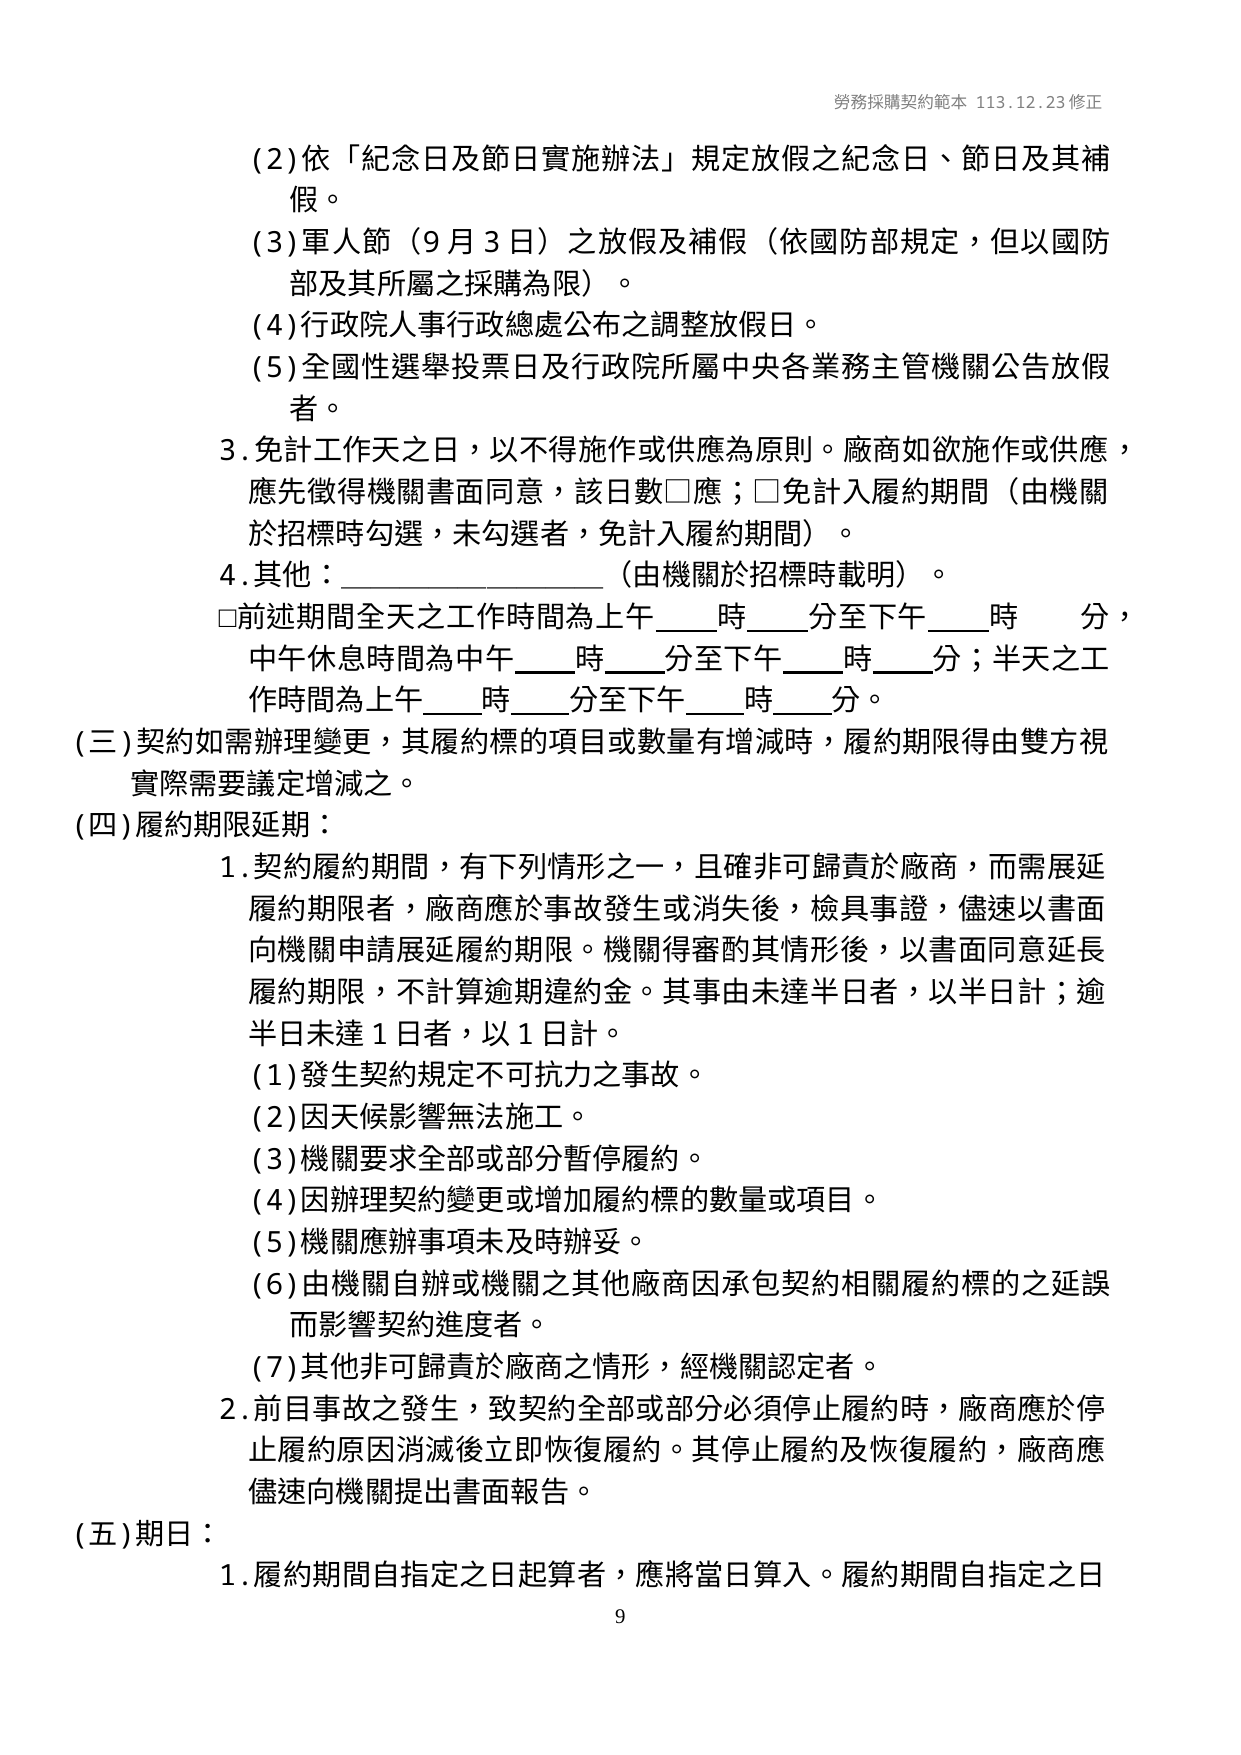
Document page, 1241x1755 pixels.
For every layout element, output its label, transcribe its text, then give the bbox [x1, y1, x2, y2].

text 1.履約期間自指定之日起算者，應將當日算入。履約期間自指定之日 [218, 1552, 1108, 1594]
text □前述期間全天之工作時間為上午 時 分至下午 時 分，中午休息時間為中午 時 分至下午 時 分；半天之工作時間為上午 時 分至下午 時 分。 [218, 594, 1110, 719]
text 1.契約履約期間，有下列情形之一，且確非可歸責於廠商，而需展延履約期限者，廠商應於事故發生或消失後，檢具事證，儘速以書面向機關申請展延履約期限。機關得審酌其情形後，以書面同意延長履約期限，不計算逾期違約金。其事由未達半日者，以半日計；逾半日未達1日者，以1日計。 [218, 844, 1108, 1052]
text (3)軍人節（9月3日）之放假及補假（依國防部規定，但以國防部及其所屬之採購為限）。 [248, 219, 1110, 302]
text (3)機關要求全部或部分暫停履約。 [248, 1136, 1110, 1177]
text (四)履約期限延期： [71, 802, 1110, 844]
text (2)依「紀念日及節日實施辦法」規定放假之紀念日、節日及其補假。 [248, 136, 1110, 219]
text (7)其他非可歸責於廠商之情形，經機關認定者。 [248, 1344, 1110, 1386]
text (五)期日： [71, 1511, 1110, 1552]
text (2)因天候影響無法施工。 [248, 1094, 1110, 1136]
text 2.前目事故之發生，致契約全部或部分必須停止履約時，廠商應於停止履約原因消滅後立即恢復履約。其停止履約及恢復履約，廠商應儘速向機關提出書面報告。 [218, 1386, 1108, 1511]
text 4.其他：＿＿＿＿＿＿＿＿＿（由機關於招標時載明）。 [218, 552, 1110, 594]
text (三)契約如需辦理變更，其履約標的項目或數量有增減時，履約期限得由雙方視實際需要議定增減之。 [71, 719, 1110, 802]
text (5)全國性選舉投票日及行政院所屬中央各業務主管機關公告放假者。 [248, 344, 1110, 427]
text (4)因辦理契約變更或增加履約標的數量或項目。 [248, 1177, 1110, 1219]
text 3.免計工作天之日，以不得施作或供應為原則。廠商如欲施作或供應，應先徵得機關書面同意，該日數□應；□免計入履約期間（由機關於招標時勾選，未勾選者，免計入履約期間）。 [218, 427, 1110, 552]
text (1)發生契約規定不可抗力之事故。 [248, 1052, 1110, 1094]
text (4)行政院人事行政總處公布之調整放假日。 [248, 302, 1110, 344]
text (5)機關應辦事項未及時辦妥。 [248, 1219, 1110, 1261]
text (6)由機關自辦或機關之其他廠商因承包契約相關履約標的之延誤而影響契約進度者。 [248, 1261, 1110, 1344]
